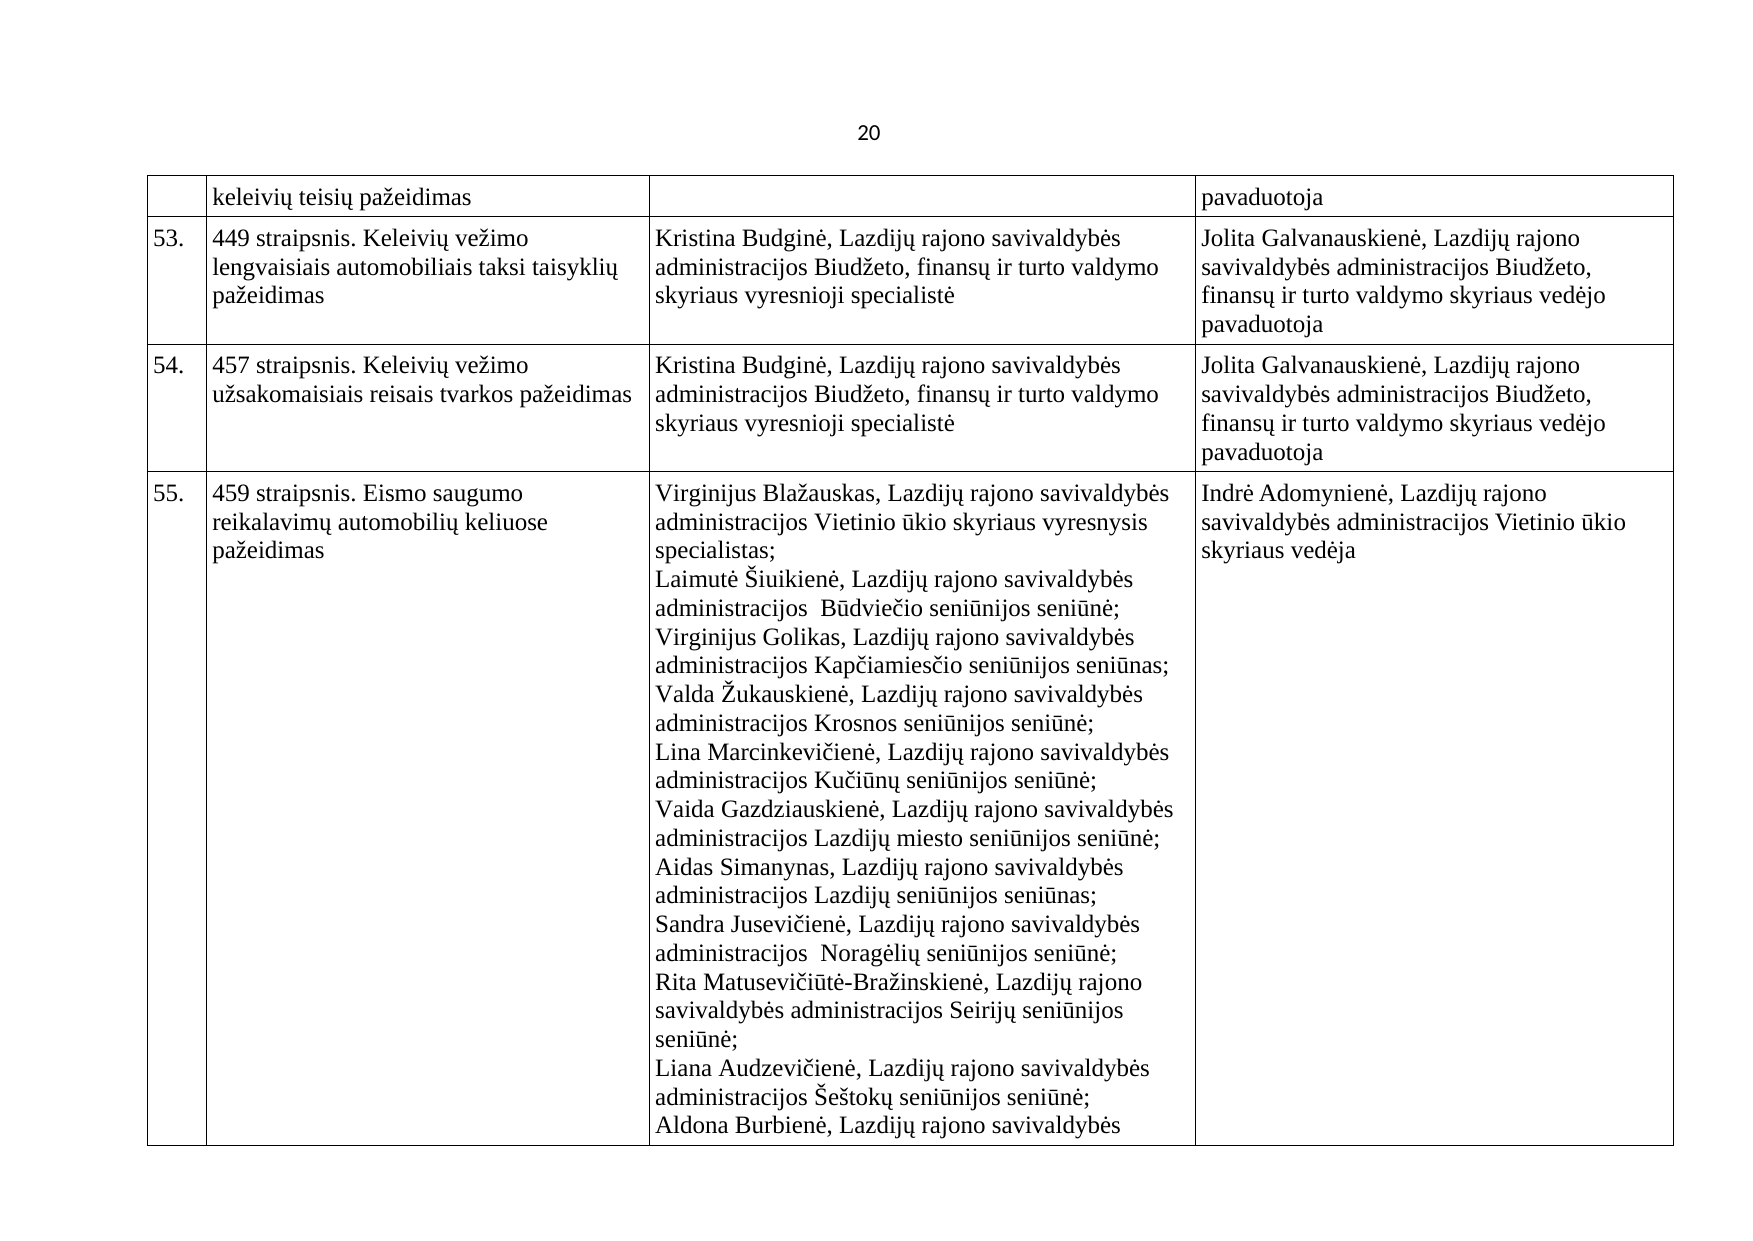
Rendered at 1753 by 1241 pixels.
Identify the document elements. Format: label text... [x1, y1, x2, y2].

table_cell 54. [148, 345, 206, 471]
table_cell pavaduotoja [1196, 176, 1673, 216]
table_cell [148, 176, 206, 216]
table_cell Kristina Budginė, Lazdijų rajono savivaldybės administracijos Biudžeto, finansų ir turto valdymo skyriaus vyresnioji specialistė [650, 345, 1195, 471]
table_cell [650, 176, 1195, 216]
table_cell 55. [148, 472, 206, 1145]
table_cell Kristina Budginė, Lazdijų rajono savivaldybės administracijos Biudžeto, finansų ir turto valdymo skyriaus vyresnioji specialistė [650, 217, 1195, 344]
table_cell Jolita Galvanauskienė, Lazdijų rajono savivaldybės administracijos Biudžeto, finansų ir turto valdymo skyriaus vedėjo pavaduotoja [1196, 345, 1673, 471]
table_cell 449 straipsnis. Keleivių vežimo lengvaisiais automobiliais taksi taisyklių pažeidimas [207, 217, 649, 344]
table_cell Jolita Galvanauskienė, Lazdijų rajono savivaldybės administracijos Biudžeto, finansų ir turto valdymo skyriaus vedėjo pavaduotoja [1196, 217, 1673, 344]
table_cell 459 straipsnis. Eismo saugumo reikalavimų automobilių keliuose pažeidimas [207, 472, 649, 1145]
table_cell Indrė Adomynienė, Lazdijų rajono savivaldybės administracijos Vietinio ūkio skyriaus vedėja [1196, 472, 1673, 1145]
table_cell 53. [148, 217, 206, 344]
table_cell keleivių teisių pažeidimas [207, 176, 649, 216]
table_cell 457 straipsnis. Keleivių vežimo užsakomaisiais reisais tvarkos pažeidimas [207, 345, 649, 471]
table_cell Virginijus Blažauskas, Lazdijų rajono savivaldybės administracijos Vietinio ūkio skyriaus vyresnysis specialistas; Laimutė Šiuikienė, Lazdijų rajono savivaldybės administracijos Būdviečio seniūnijos seniūnė; Virginijus Golikas, Lazdijų rajono savivaldybės administracijos Kapčiamiesčio seniūnijos seniūnas; Valda Žukauskienė, Lazdijų rajono savivaldybės administracijos Krosnos seniūnijos seniūnė; Lina Marcinkevičienė, Lazdijų rajono savivaldybės administracijos Kučiūnų seniūnijos seniūnė; Vaida Gazdziauskienė, Lazdijų rajono savivaldybės administracijos Lazdijų miesto seniūnijos seniūnė; Aidas Simanynas, Lazdijų rajono savivaldybės administracijos Lazdijų seniūnijos seniūnas; Sandra Jusevičienė, Lazdijų rajono savivaldybės administracijos Noragėlių seniūnijos seniūnė; Rita Matusevičiūtė-Bražinskienė, Lazdijų rajono savivaldybės administracijos Seirijų seniūnijos seniūnė; Liana Audzevičienė, Lazdijų rajono savivaldybės administracijos Šeštokų seniūnijos seniūnė; Aldona Burbienė, Lazdijų rajono savivaldybės [650, 472, 1195, 1145]
